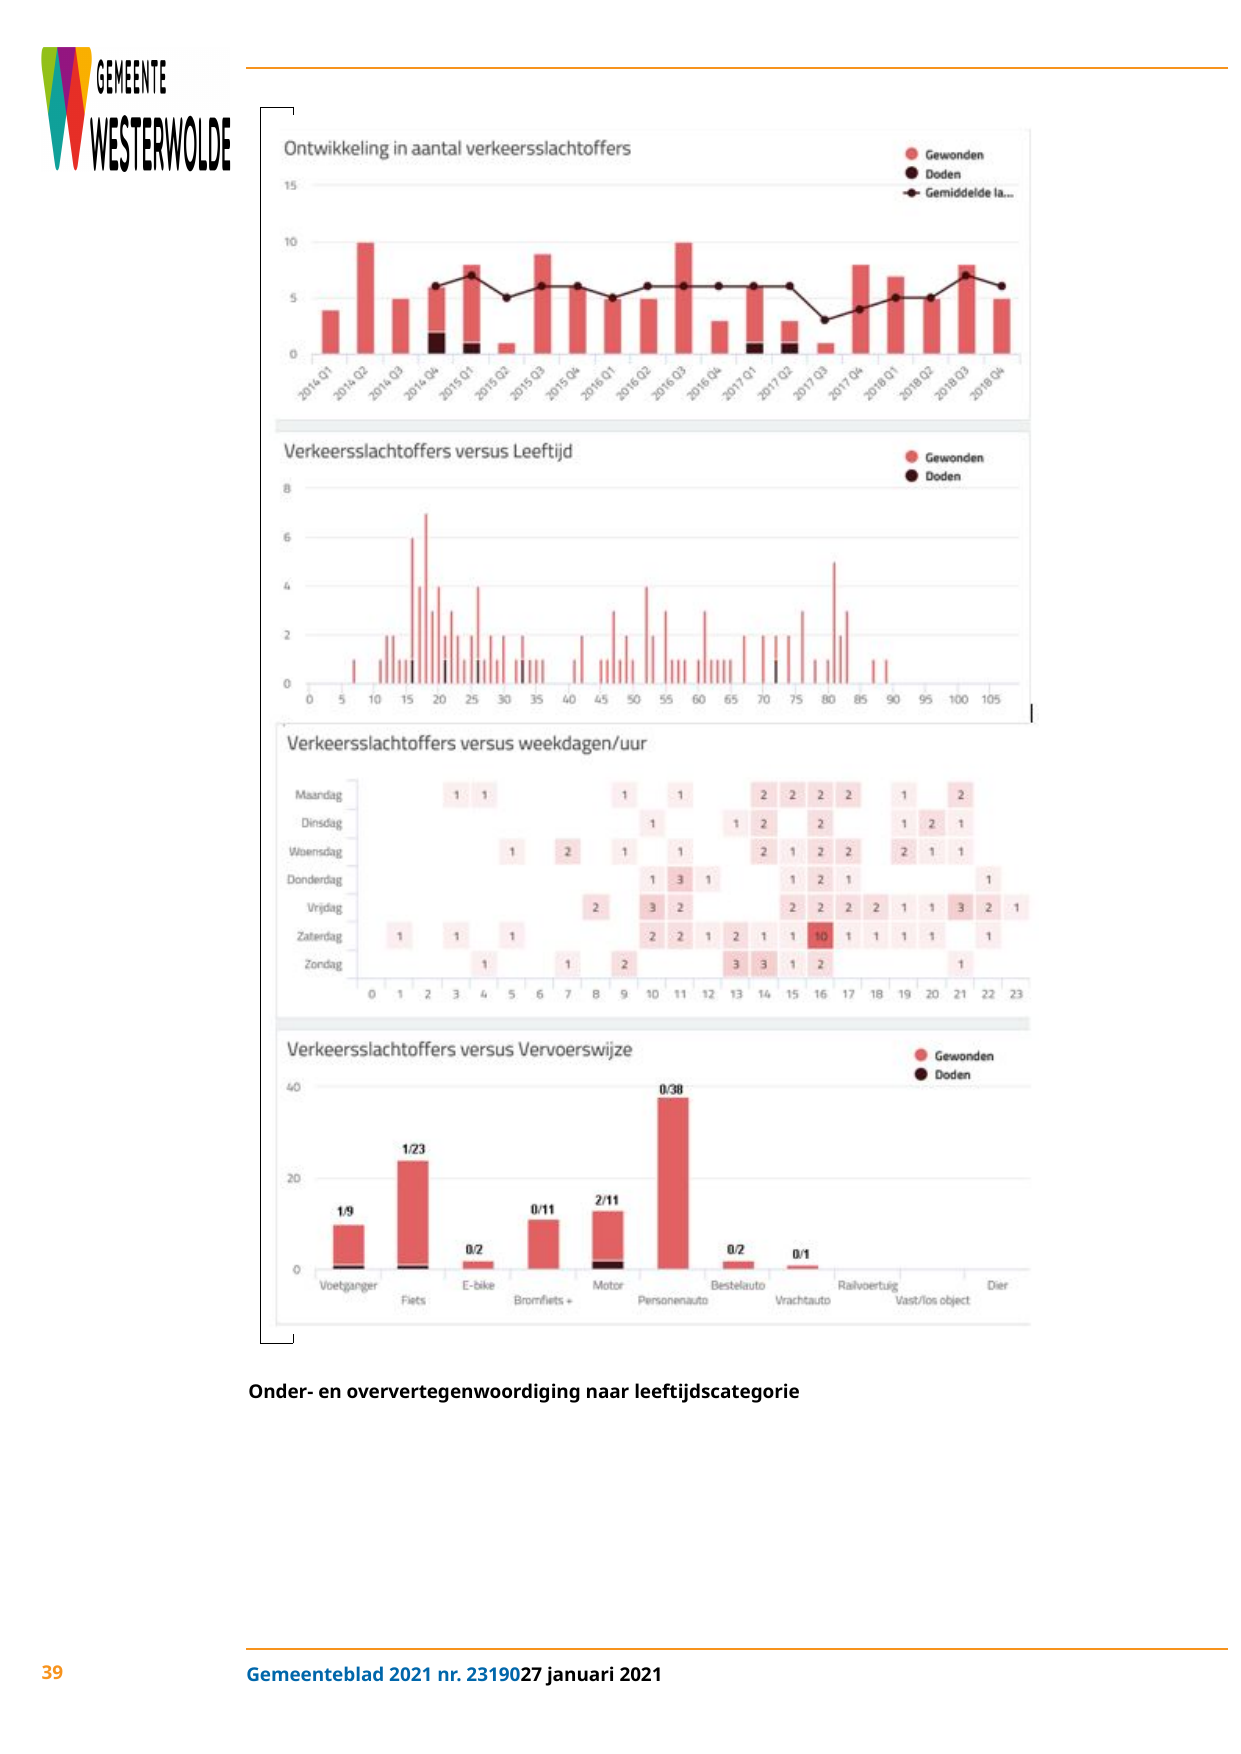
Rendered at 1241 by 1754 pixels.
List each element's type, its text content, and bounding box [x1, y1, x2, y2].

text Onder- en oververtegenwoordiging naar leeftijdscategorie [248, 1378, 1152, 1403]
picture [41, 47, 231, 172]
picture [268, 115, 1039, 1334]
